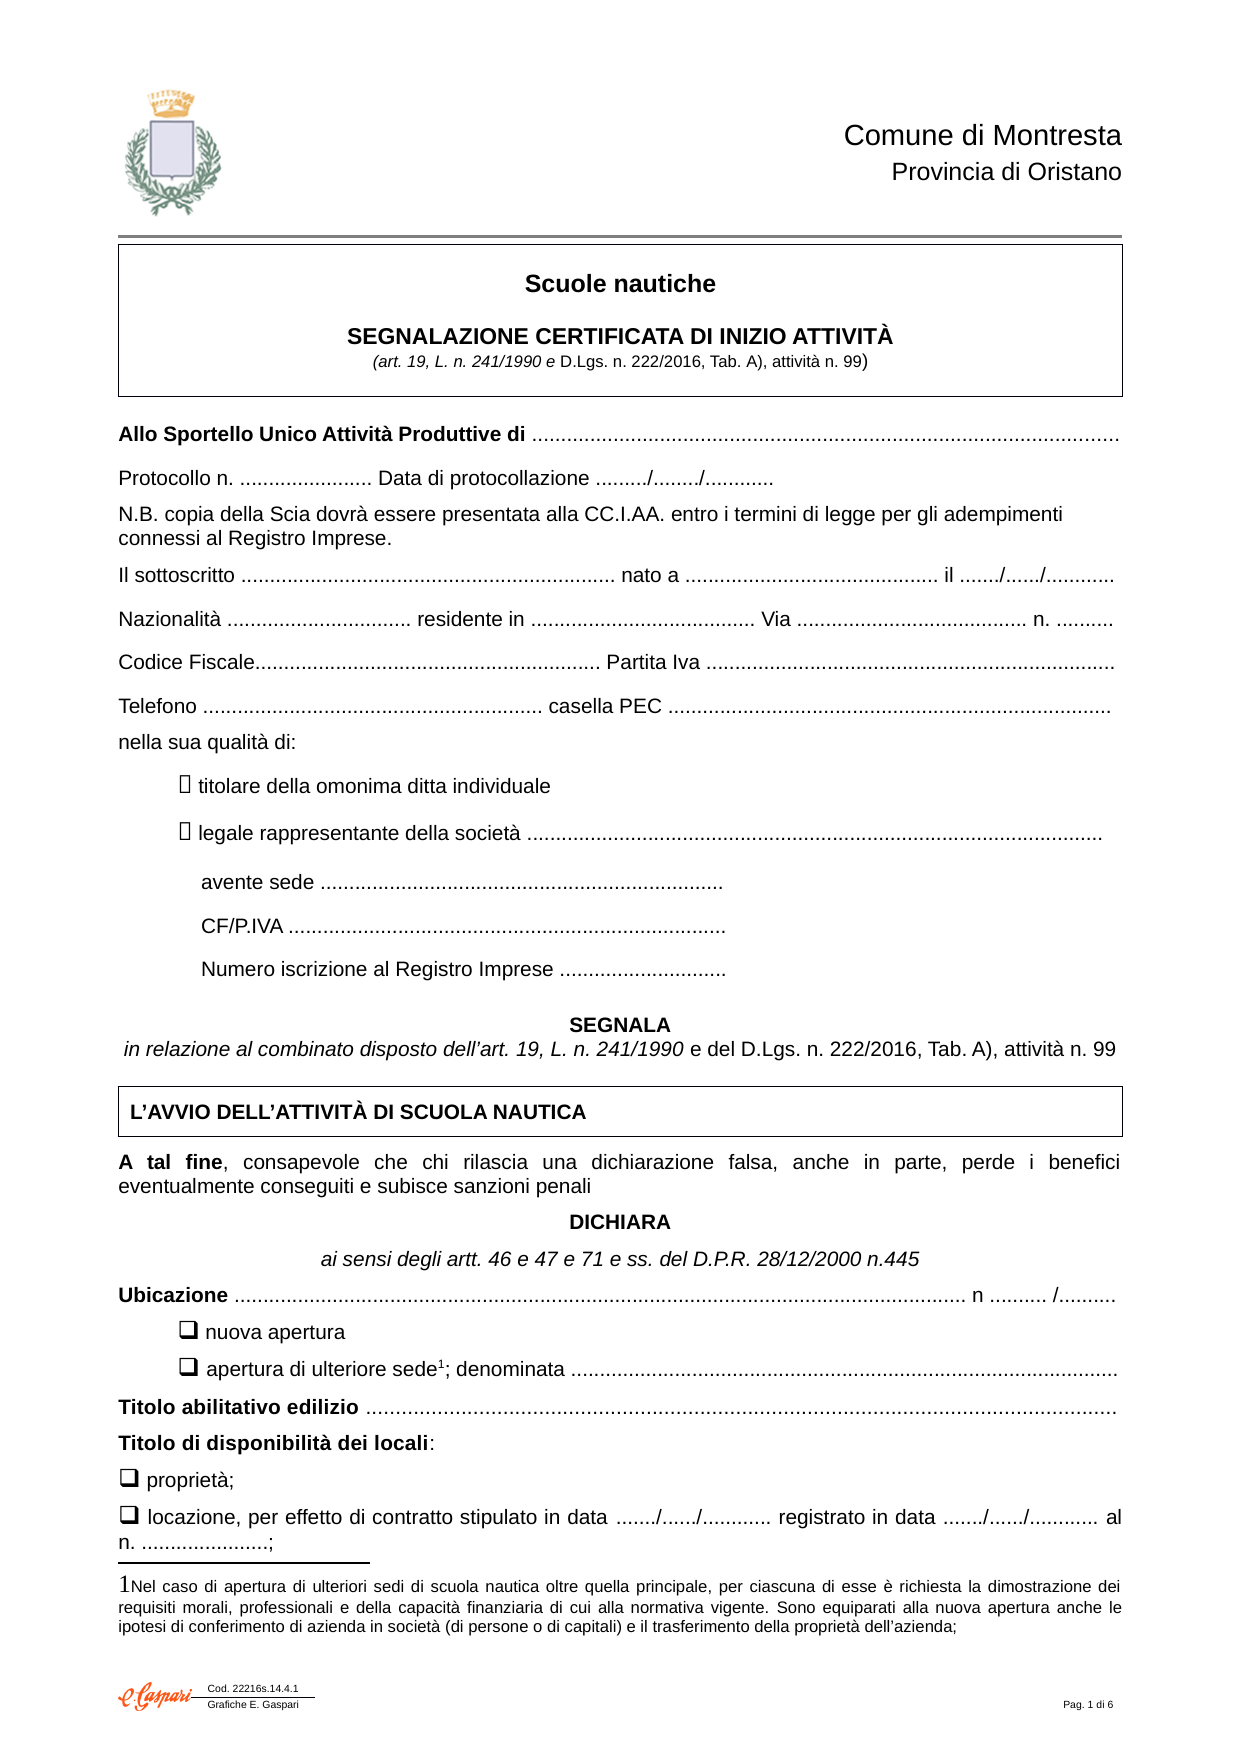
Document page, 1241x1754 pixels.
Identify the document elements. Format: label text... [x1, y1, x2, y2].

text nella sua qualità di: [118, 730, 1122, 754]
text Titolo abilitativo edilizio .............................................................................................................................. [118, 1394, 1122, 1418]
text A tal fine, consapevole che chi rilascia una dichiarazione falsa, anche in parte, perde i benefici eventualmente conseguiti e subisce sanzioni penali [118, 1150, 1122, 1198]
text Telefono ........................................................... casella PEC ............................................................................. [118, 694, 1122, 718]
picture [122, 87, 224, 118]
text  nuova apertura [177, 1319, 1122, 1344]
text in relazione al combinato disposto dell’art. 19, L. n. 241/1990 e del D.Lgs. n. 222/2016, Tab. A), attività n. 99 [118, 1037, 1122, 1061]
text Codice Fiscale............................................................ Partita Iva ....................................................................... [118, 650, 1122, 674]
text Provincia di Oristano [118, 157, 1122, 185]
text CF/P.IVA ............................................................................ [201, 913, 1122, 937]
text Protocollo n. ....................... Data di protocollazione ........./......../............ [118, 466, 1122, 490]
picture [122, 152, 224, 157]
text  apertura di ulteriore sede; denominata ............................................................................................... [177, 1357, 1122, 1382]
text Numero iscrizione al Registro Imprese ............................. [201, 957, 1122, 981]
text Nazionalità ................................ residente in ....................................... Via ........................................ n. .......... [118, 606, 1122, 630]
text SEGNALA [118, 1013, 1122, 1037]
picture [122, 185, 224, 219]
text Titolo di disponibilità dei locali: [118, 1431, 1122, 1455]
table_header L’AVVIO DELL’ATTIVITÀ DI SCUOLA NAUTICA [119, 1087, 1122, 1136]
text  locazione, per effetto di contratto stipulato in data ......./....../............ registrato in data ......./....../............ al n. ......................; [118, 1505, 1122, 1554]
text Comune di Montresta [118, 118, 1122, 152]
text Ubicazione ............................................................................................................................... n .......... /.......... [118, 1283, 1122, 1307]
picture [118, 1682, 192, 1711]
text Nel caso di apertura di ulteriori sedi di scuola nautica oltre quella principale, per ciascuna di esse è richiesta la dimostrazione dei requisiti morali, professionali e della capacità finanziaria di cui alla normativa vigente. Sono equiparati alla nuova apertura anche le ipotesi di conferimento di azienda in società (di persone o di capitali) e il trasferimento della proprietà dell’azienda; [118, 1569, 1122, 1636]
text Allo Sportello Unico Attività Produttive di [118, 422, 1122, 446]
text  proprietà; [118, 1467, 1122, 1492]
text  titolare della omonima ditta individuale [177, 767, 1122, 801]
text DICHIARA [118, 1210, 1122, 1234]
text N.B. copia della Scia dovrà essere presentata alla CC.I.AA. entro i termini di legge per gli adempimenti connessi al Registro Imprese. [118, 502, 1122, 550]
text ai sensi degli artt. 46 e 47 e 71 e ss. del D.P.R. 28/12/2000 n.445 [118, 1247, 1122, 1271]
text  legale rappresentante della società .................................................................................................... [177, 813, 1122, 847]
text avente sede ...................................................................... [201, 870, 1122, 894]
table_header Scuole nautiche SEGNALAZIONE CERTIFICATA DI INIZIO ATTIVITÀ (art. 19, L. n. 241/1990 e D.Lgs. n. 222/2016, Tab. A), attività n. 99) [119, 245, 1122, 396]
text Il sottoscritto ................................................................. nato a ............................................ il ......./....../............ [118, 563, 1122, 587]
